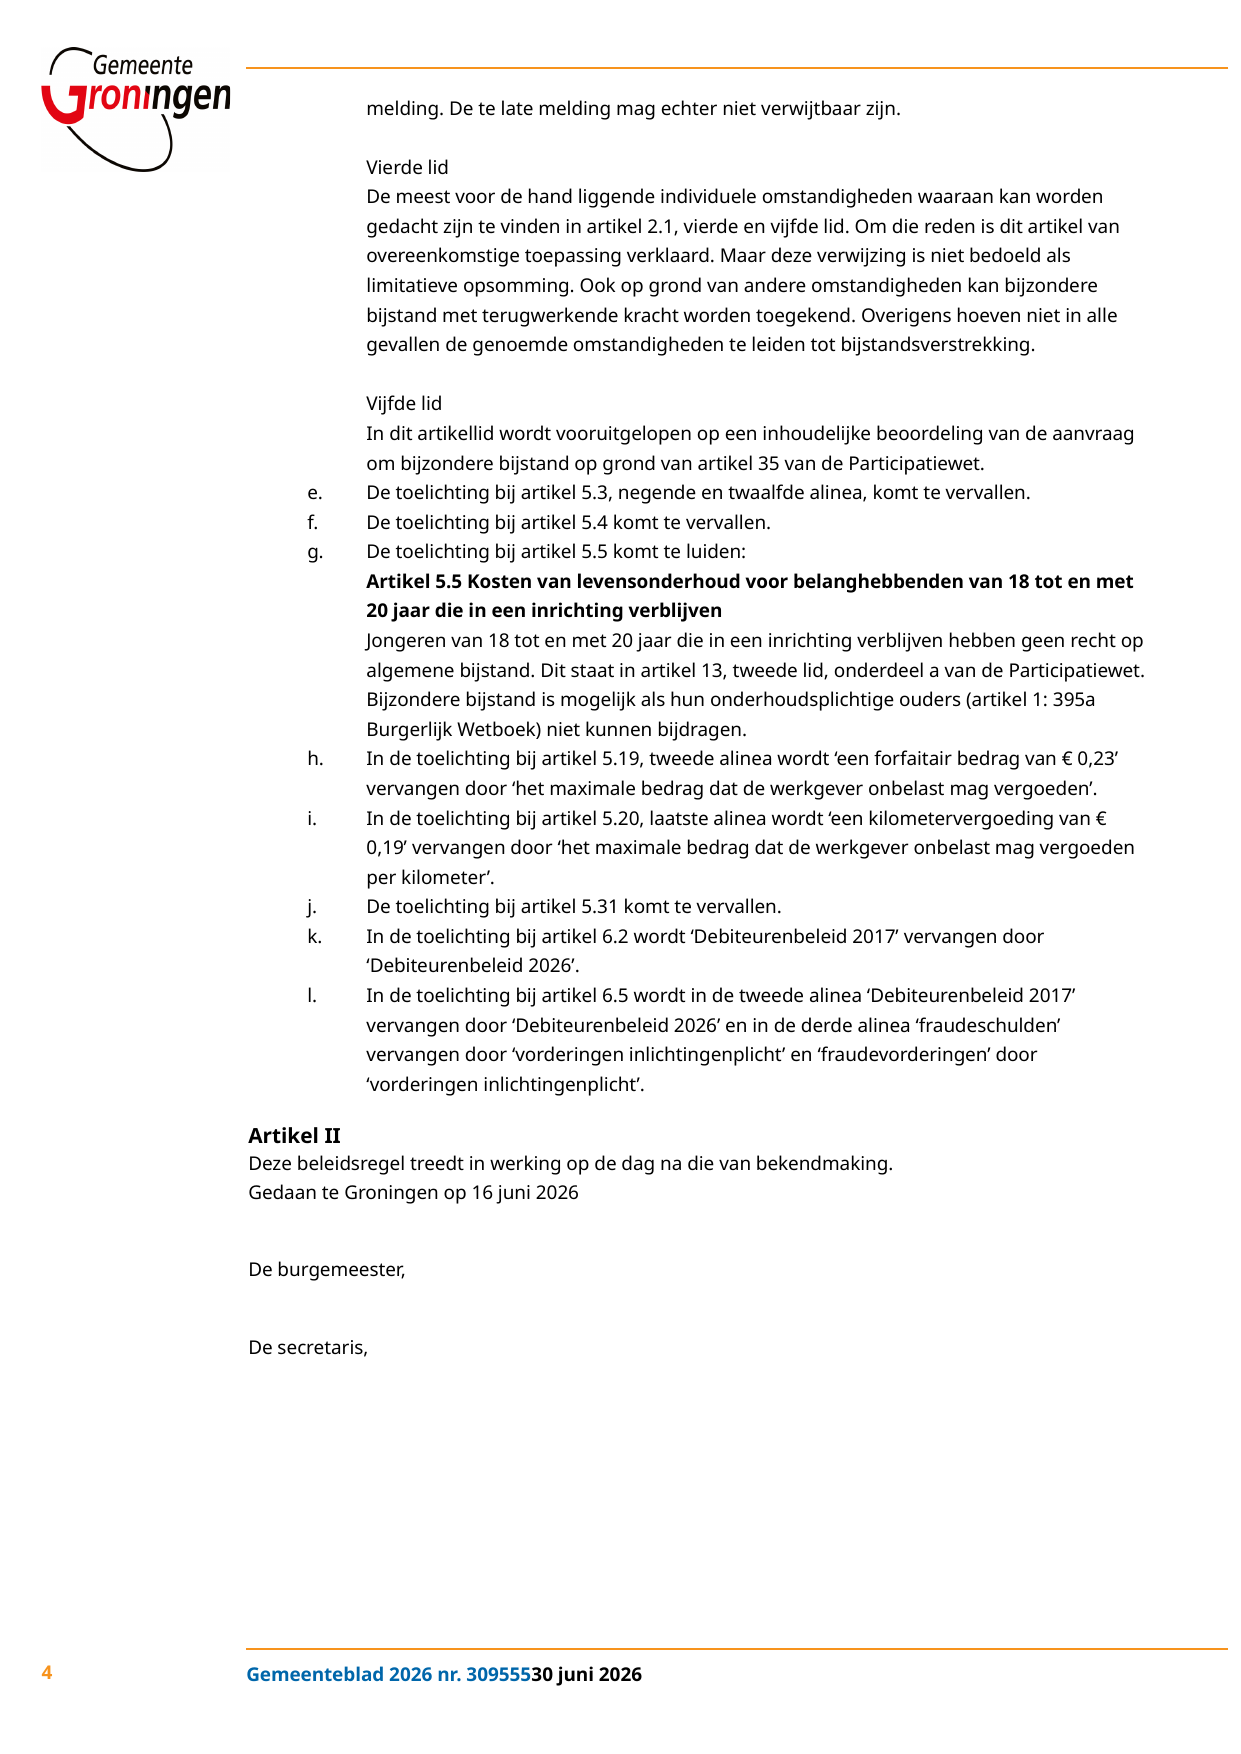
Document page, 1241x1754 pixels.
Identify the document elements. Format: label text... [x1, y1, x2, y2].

list De toelichting bij artikel 5.31 komt te vervallen. [307, 893, 1152, 919]
list Jongeren van 18 tot en met 20 jaar die in een inrichting verblijven hebben geen recht op algemene bijstand. Dit staat in artikel 13, tweede lid, onderdeel a van de Participatiewet. Bijzondere bijstand is mogelijk als hun onderhoudsplichtige ouders (artikel 1: 395a Burgerlijk Wetboek) niet kunnen bijdragen. [307, 627, 1152, 742]
text Deze beleidsregel treedt in werking op de dag na die van bekendmaking. [248, 1150, 1152, 1176]
list In dit artikellid wordt vooruitgelopen op een inhoudelijke beoordeling van de aanvraag om bijzondere bijstand op grond van artikel 35 van de Participatiewet. [307, 420, 1152, 476]
list Artikel 5.5 Kosten van levensonderhoud voor belanghebbenden van 18 tot en met 20 jaar die in een inrichting verblijven [307, 568, 1152, 623]
list De toelichting bij artikel 5.4 komt te vervallen. [307, 509, 1152, 535]
list melding. De te late melding mag echter niet verwijtbaar zijn. [307, 95, 1152, 121]
picture [41, 47, 231, 172]
list Vierde lid [307, 154, 1152, 180]
list De meest voor de hand liggende individuele omstandigheden waaraan kan worden gedacht zijn te vinden in artikel 2.1, vierde en vijfde lid. Om die reden is dit artikel van overeenkomstige toepassing verklaard. Maar deze verwijzing is niet bedoeld als limitatieve opsomming. Ook op grond van andere omstandigheden kan bijzondere bijstand met terugwerkende kracht worden toegekend. Overigens hoeven niet in alle gevallen de genoemde omstandigheden te leiden tot bijstandsverstrekking. [307, 183, 1152, 357]
text De burgemeester, [248, 1257, 1152, 1282]
list In de toelichting bij artikel 6.2 wordt ‘Debiteurenbeleid 2017’ vervangen door ‘Debiteurenbeleid 2026’. [307, 923, 1152, 978]
list In de toelichting bij artikel 5.20, laatste alinea wordt ‘een kilometervergoeding van € 0,19’ vervangen door ‘het maximale bedrag dat de werkgever onbelast mag vergoeden per kilometer’. [307, 805, 1152, 890]
text Artikel II [248, 1121, 1152, 1150]
text De secretaris, [248, 1334, 1152, 1359]
list Vijfde lid [307, 391, 1152, 416]
text Gedaan te Groningen op 16 juni 2026 [248, 1179, 1152, 1205]
list In de toelichting bij artikel 6.5 wordt in de tweede alinea ‘Debiteurenbeleid 2017’ vervangen door ‘Debiteurenbeleid 2026’ en in de derde alinea ‘fraudeschulden’ vervangen door ‘vorderingen inlichtingenplicht’ en ‘fraudevorderingen’ door ‘vorderingen inlichtingenplicht’. [307, 982, 1152, 1097]
list De toelichting bij artikel 5.3, negende en twaalfde alinea, komt te vervallen. [307, 479, 1152, 505]
list De toelichting bij artikel 5.5 komt te luiden: [307, 538, 1152, 564]
list In de toelichting bij artikel 5.19, tweede alinea wordt ‘een forfaitair bedrag van € 0,23’ vervangen door ‘het maximale bedrag dat de werkgever onbelast mag vergoeden’. [307, 746, 1152, 801]
